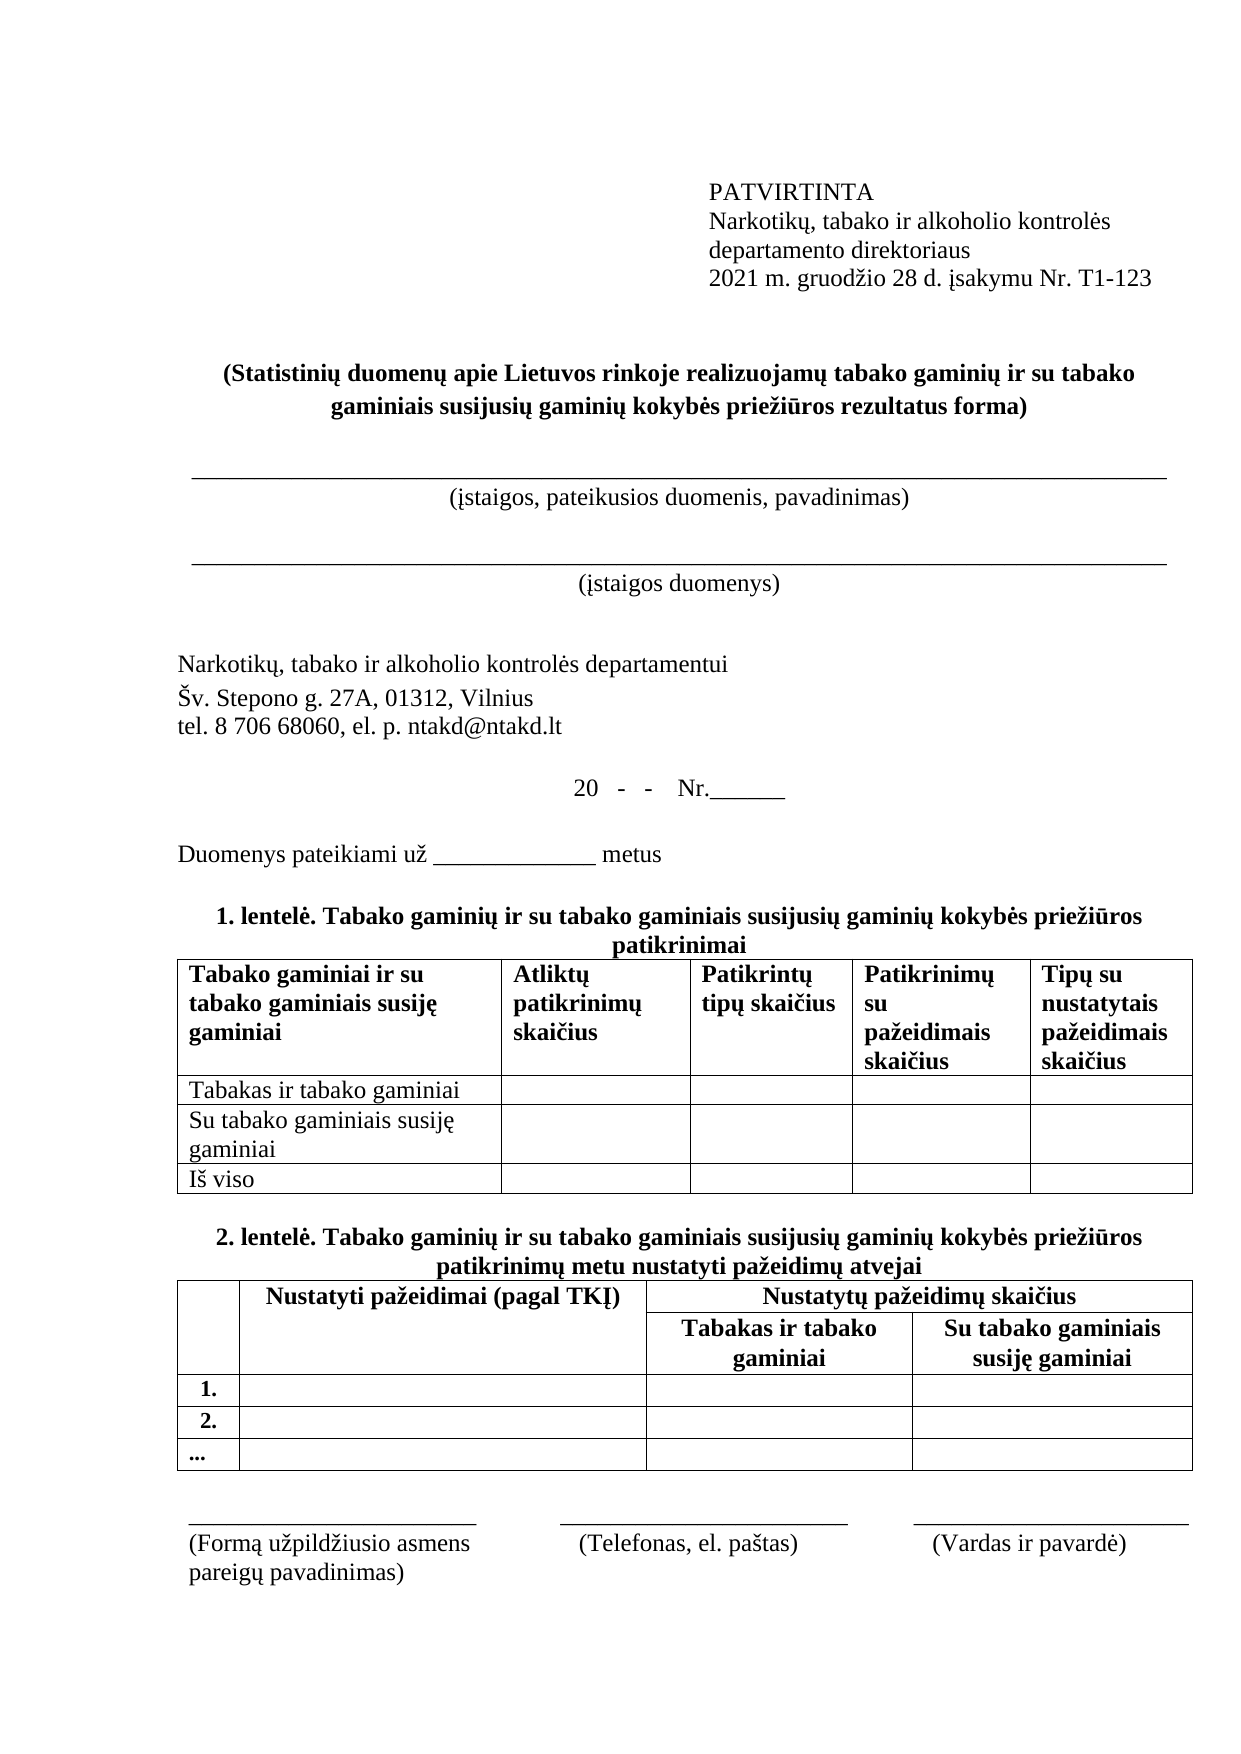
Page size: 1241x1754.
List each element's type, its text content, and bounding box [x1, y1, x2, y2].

text ______________________________________________________________________________ [177, 453, 1181, 482]
table_cell [691, 1164, 852, 1193]
text (įstaigos duomenys) [177, 568, 1181, 626]
table_cell Tabakas ir tabako gaminiai [647, 1313, 912, 1374]
table_cell 2. [178, 1407, 239, 1438]
text Šv. Stepono g. 27A, 01312, Vilnius [177, 683, 1181, 711]
table_header Patikrintų tipų skaičius [691, 960, 852, 1074]
table_cell ... [178, 1439, 239, 1469]
text (Statistinių duomenų apie Lietuvos rinkoje realizuojamų tabako gaminių ir su tabako gaminiais susijusių gaminių kokybės priežiūros rezultatus forma) [177, 358, 1181, 420]
table_cell [502, 1164, 690, 1193]
table_cell Su tabako gaminiais susiję gaminiai [913, 1313, 1192, 1374]
table_header Tipų su nustatytais pažeidimais skaičius [1031, 960, 1192, 1074]
table_cell [691, 1076, 852, 1104]
text 2. lentelė. Tabako gaminių ir su tabako gaminiais susijusių gaminių kokybės priežiūros patikrinimų metu nustatyti pažeidimų atvejai [177, 1222, 1181, 1280]
text Narkotikų, tabako ir alkoholio kontrolės [709, 206, 1181, 235]
table_header ______________________ (Vardas ir pavardė) [859, 1499, 1199, 1586]
table_cell [502, 1076, 690, 1104]
table_cell [1031, 1105, 1192, 1163]
text ______________________________________________________________________________ [177, 539, 1181, 568]
text departamento direktoriaus [709, 235, 1181, 263]
text Narkotikų, tabako ir alkoholio kontrolės departamentui [177, 649, 1181, 678]
text 20 - - Nr.______ [177, 773, 1181, 802]
table_cell [853, 1076, 1030, 1104]
table_cell [913, 1407, 1192, 1438]
table_cell [240, 1439, 646, 1469]
table_cell [1031, 1164, 1192, 1193]
table_cell [853, 1164, 1030, 1193]
table_header _______________________ (Telefonas, el. paštas) [518, 1499, 859, 1586]
text 1. lentelė. Tabako gaminių ir su tabako gaminiais susijusių gaminių kokybės priežiūros patikrinimai [177, 901, 1181, 958]
table_cell [647, 1439, 912, 1469]
table_header _______________________ (Formą užpildžiusio asmens pareigų pavadinimas) [177, 1499, 518, 1586]
table_cell 1. [178, 1375, 239, 1406]
text 2021 m. gruodžio 28 d. įsakymu Nr. T1-123 [709, 263, 1181, 292]
table_header Atliktų patikrinimų skaičius [502, 960, 690, 1074]
table_cell [647, 1407, 912, 1438]
table_cell [240, 1407, 646, 1438]
text (įstaigos, pateikusios duomenis, pavadinimas) [177, 482, 1181, 511]
table_cell [691, 1105, 852, 1163]
table_cell Tabakas ir tabako gaminiai [178, 1076, 501, 1104]
table_cell Su tabako gaminiais susiję gaminiai [178, 1105, 501, 1163]
table_cell [853, 1105, 1030, 1163]
table_cell [1031, 1076, 1192, 1104]
table_cell [913, 1375, 1192, 1406]
table_cell Iš viso [178, 1164, 501, 1193]
table_header [178, 1281, 239, 1374]
text Duomenys pateikiami už _____________ metus [177, 839, 1181, 868]
table_header Nustatytų pažeidimų skaičius [647, 1281, 1192, 1312]
text tel. 8 706 68060, el. p. ntakd@ntakd.lt [177, 711, 1181, 740]
table_cell [647, 1375, 912, 1406]
table_cell [502, 1105, 690, 1163]
table_header Patikrinimų su pažeidimais skaičius [853, 960, 1030, 1074]
table_cell [913, 1439, 1192, 1469]
table_header Nustatyti pažeidimai (pagal TKĮ) [240, 1281, 646, 1374]
table_header Tabako gaminiai ir su tabako gaminiais susiję gaminiai [178, 960, 501, 1074]
table_cell [240, 1375, 646, 1406]
text PATVIRTINTA [709, 177, 1181, 206]
